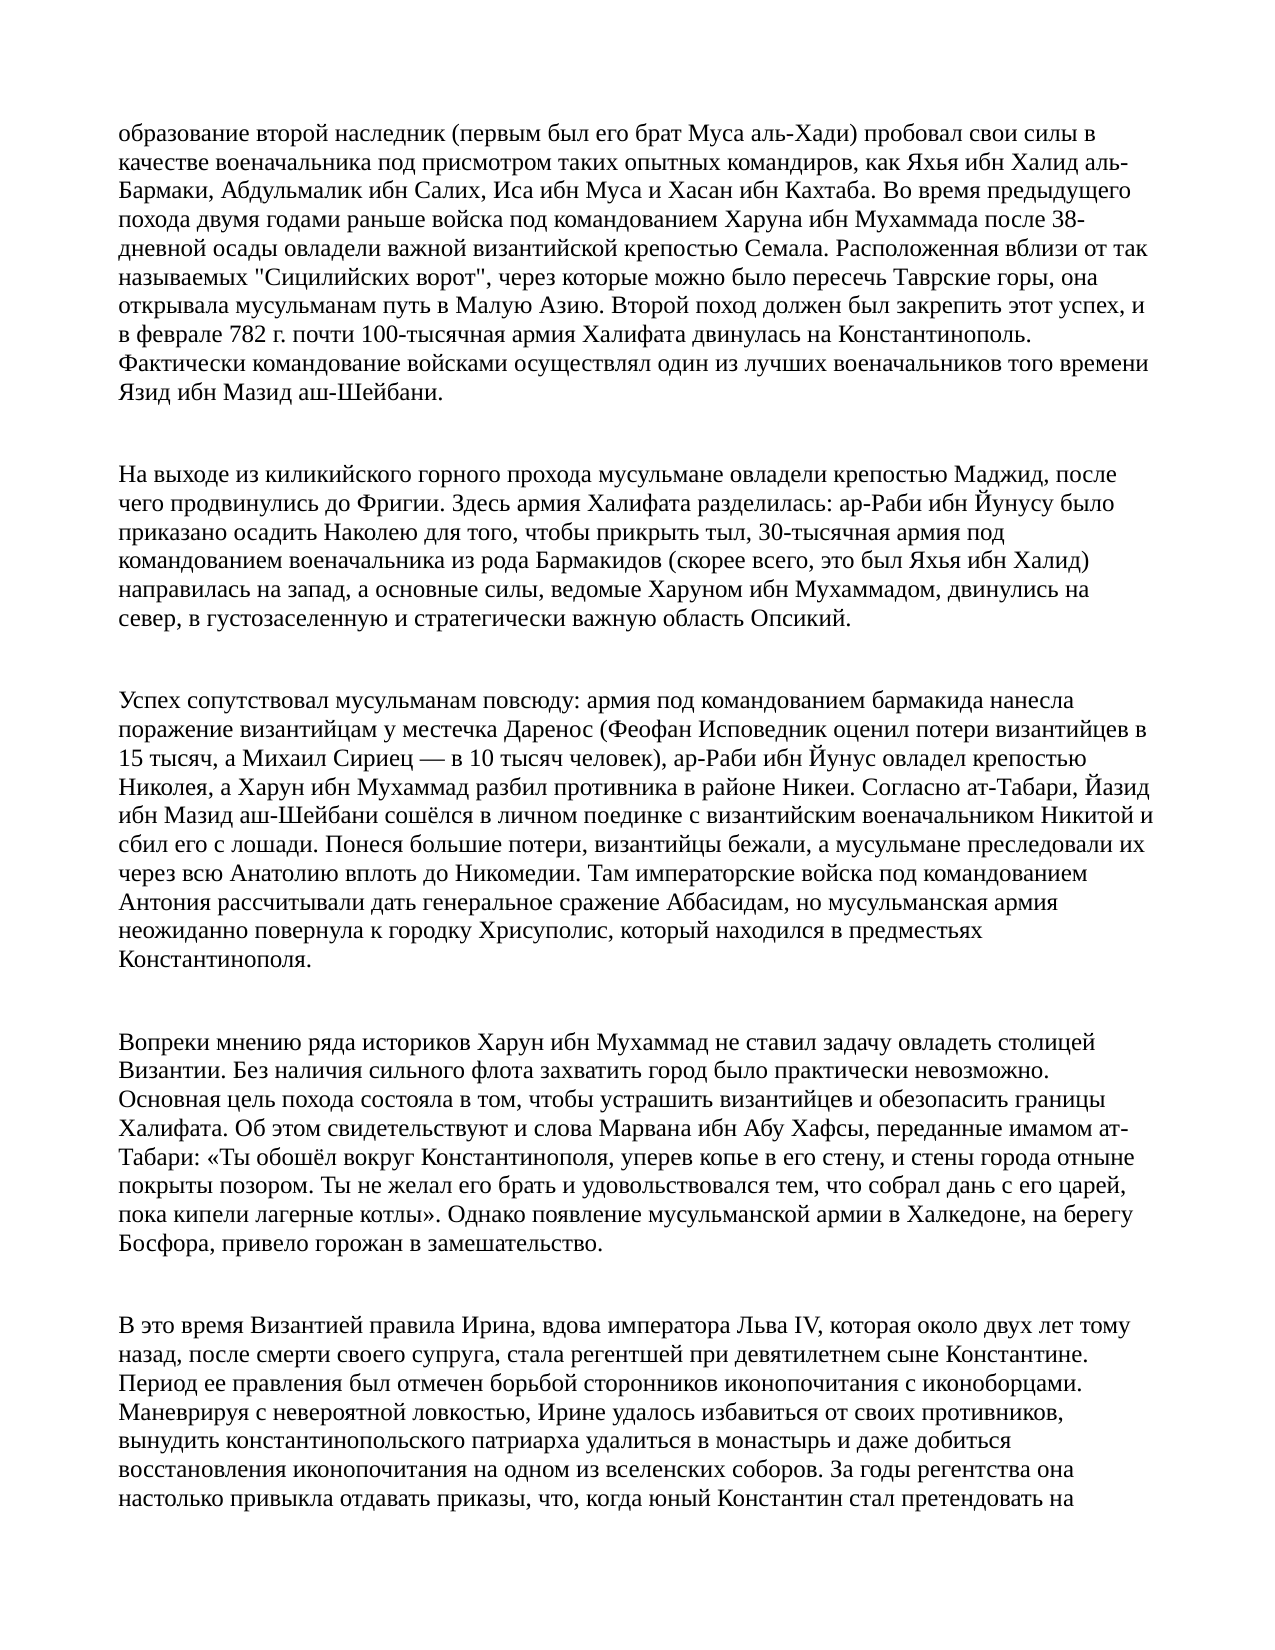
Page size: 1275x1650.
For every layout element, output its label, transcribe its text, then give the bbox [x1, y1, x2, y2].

text В это время Византией правила Ирина, вдова императора Льва IV, которая около двух лет тому назад, после смерти своего супруга, стала регентшей при девятилетнем сыне Константине. Период ее правления был отмечен борьбой сторонников иконопочитания с иконоборцами. Маневрируя с невероятной ловкостью, Ирине удалось избавиться от своих противников, вынудить константинопольского патриарха удалиться в монастырь и даже добиться восстановления иконопочитания на одном из вселенских соборов. За годы регентства она настолько привыкла отдавать приказы, что, когда юный Константин стал претендовать на [118, 1311, 1157, 1512]
text Успех сопутствовал мусульманам повсюду: армия под командованием бармакида нанесла поражение византийцам у местечка Даренос (Феофан Исповедник оценил потери византийцев в 15 тысяч, а Михаил Сириец — в 10 тысяч человек), ар-Раби ибн Йунус овладел крепостью Николея, а Харун ибн Мухаммад разбил противника в районе Никеи. Согласно ат-Табари, Йазид ибн Мазид аш-Шейбани сошёлся в личном поединке с византийским военачальником Никитой и сбил его с лошади. Понеся большие потери, византийцы бежали, а мусульмане преследовали их через всю Анатолию вплоть до Никомедии. Там императорские войска под командованием Антония рассчитывали дать генеральное сражение Аббасидам, но мусульманская армия неожиданно повернула к городку Хрисуполис, который находился в предместьях Константинополя. [118, 686, 1157, 973]
text образование второй наследник (первым был его брат Муса аль-Хади) пробовал свои силы в качестве военачальника под присмотром таких опытных командиров, как Яхья ибн Халид аль-Бармаки, Абдульмалик ибн Салих, Иса ибн Муса и Хасан ибн Кахтаба. Во время предыдущего похода двумя годами раньше войска под командованием Харуна ибн Мухаммада после 38-дневной осады овладели важной византийской крепостью Семала. Расположенная вблизи от так называемых "Сицилийских ворот", через которые можно было пересечь Таврские горы, она открывала мусульманам путь в Малую Азию. Второй поход должен был закрепить этот успех, и в феврале 782 г. почти 100-тысячная армия Халифата двинулась на Константинополь. Фактически командование войсками осуществлял один из лучших военачальников того времени Язид ибн Мазид аш-Шейбани. [118, 118, 1157, 406]
text Вопреки мнению ряда историков Харун ибн Мухаммад не ставил задачу овладеть столицей Византии. Без наличия сильного флота захватить город было практически невозможно. Основная цель похода состояла в том, чтобы устрашить византийцев и обезопасить границы Халифата. Об этом свидетельствуют и слова Марвана ибн Абу Хафсы, переданные имамом ат-Табари: «Ты обошёл вокруг Константинополя, уперев копье в его стену, и стены города отныне покрыты позором. Ты не желал его брать и удовольствовался тем, что собрал дань с его царей, пока кипели лагерные котлы». Однако появление мусульманской армии в Халкедоне, на берегу Босфора, привело горожан в замешательство. [118, 1027, 1157, 1257]
text На выходе из киликийского горного прохода мусульмане овладели крепостью Маджид, после чего продвинулись до Фригии. Здесь армия Халифата разделилась: ар-Раби ибн Йунусу было приказано осадить Наколею для того, чтобы прикрыть тыл, 30-тысячная армия под командованием военачальника из рода Бармакидов (скорее всего, это был Яхья ибн Халид) направилась на запад, а основные силы, ведомые Харуном ибн Мухаммадом, двинулись на север, в густозаселенную и стратегически важную область Опсикий. [118, 459, 1157, 632]
